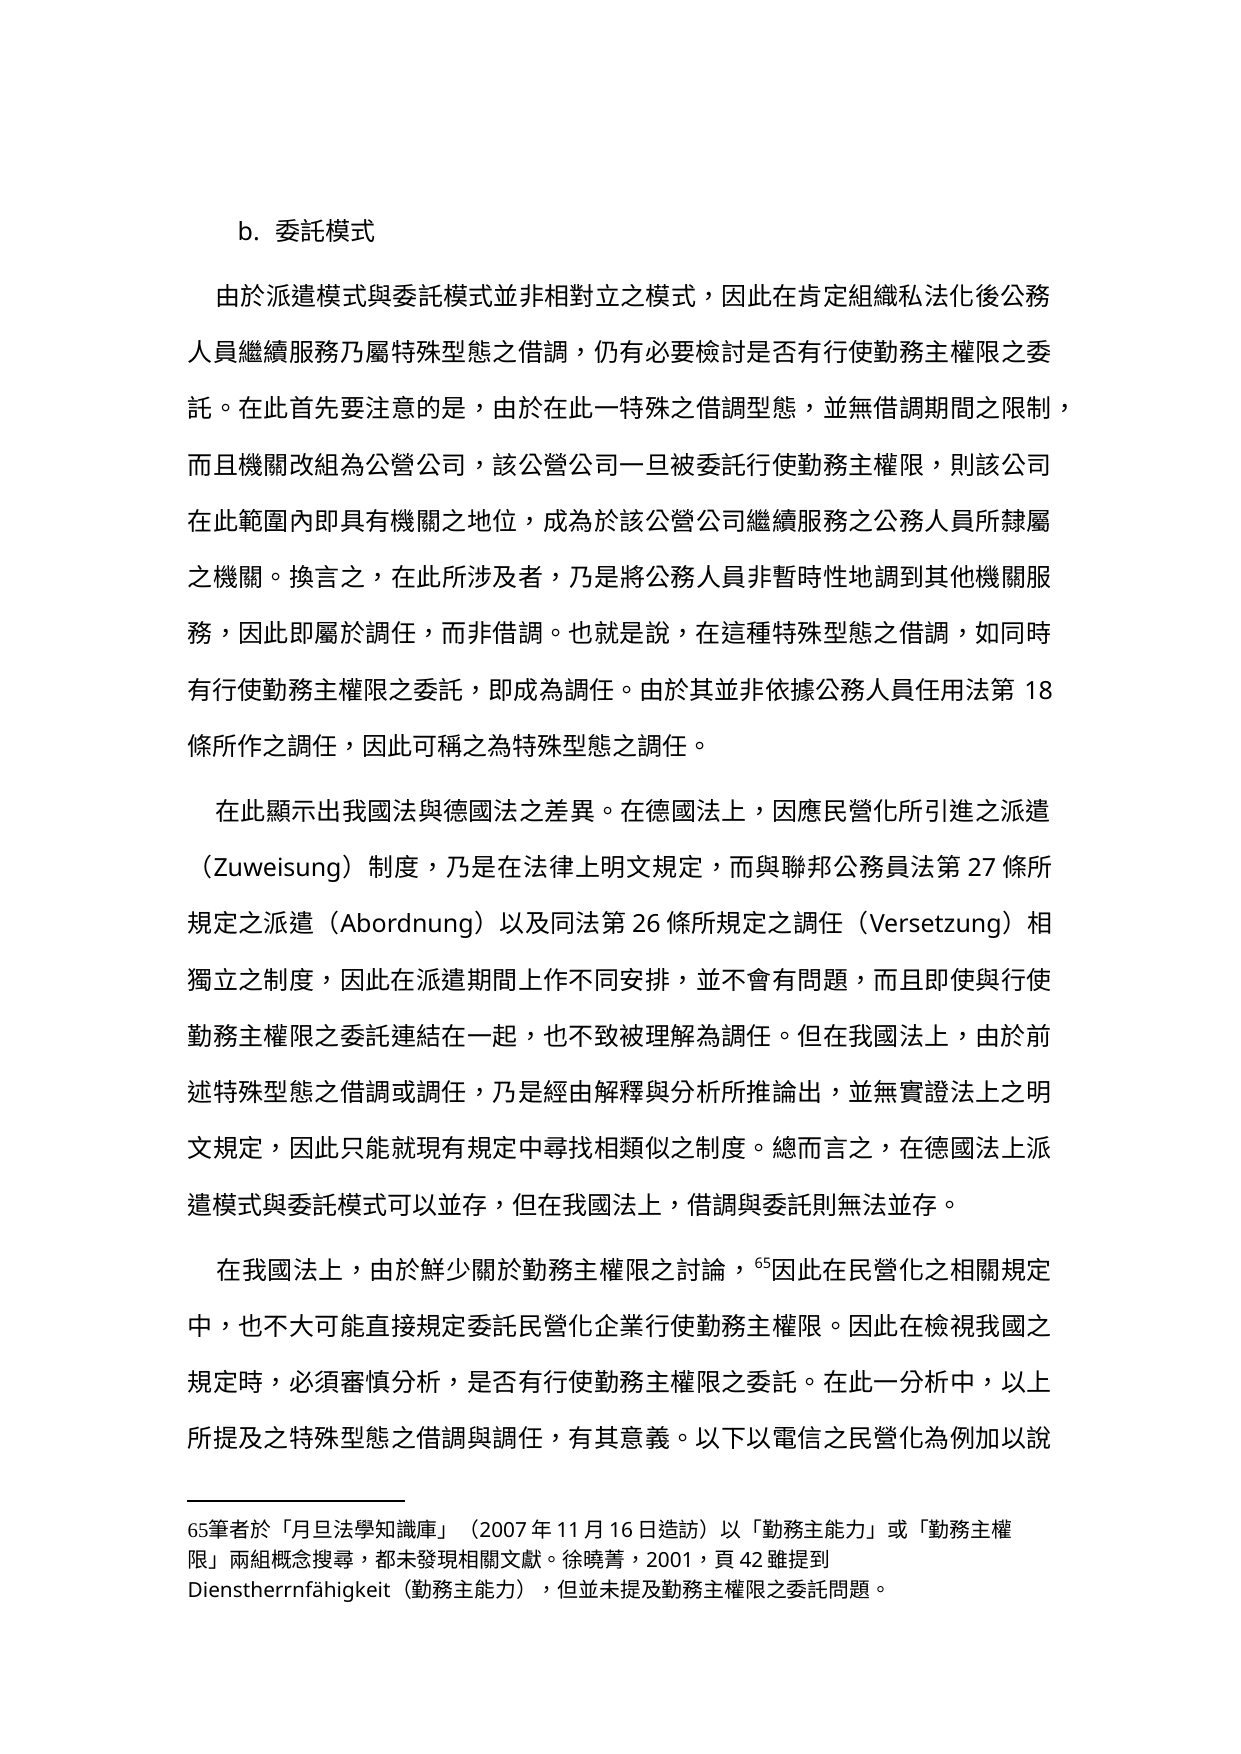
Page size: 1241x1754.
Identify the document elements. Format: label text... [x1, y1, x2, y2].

list 委託模式 [237, 204, 1053, 242]
text 在此顯示出我國法與德國法之差異。在德國法上，因應民營化所引進之派遣（Zuweisung）制度，乃是在法律上明文規定，而與聯邦公務員法第27條所規定之派遣（Abordnung）以及同法第26條所規定之調任（Versetzung）相獨立之制度，因此在派遣期間上作不同安排，並不會有問題，而且即使與行使勤務主權限之委託連結在一起，也不致被理解為調任。但在我國法上，由於前述特殊型態之借調或調任，乃是經由解釋與分析所推論出，並無實證法上之明文規定，因此只能就現有規定中尋找相類似之制度。總而言之，在德國法上派遣模式與委託模式可以並存，但在我國法上，借調與委託則無法並存。 [187, 784, 1053, 1216]
text 由於派遣模式與委託模式並非相對立之模式，因此在肯定組織私法化後公務人員繼續服務乃屬特殊型態之借調，仍有必要檢討是否有行使勤務主權限之委託。在此首先要注意的是，由於在此一特殊之借調型態，並無借調期間之限制，而且機關改組為公營公司，該公營公司一旦被委託行使勤務主權限，則該公司在此範圍內即具有機關之地位，成為於該公營公司繼續服務之公務人員所隸屬之機關。換言之，在此所涉及者，乃是將公務人員非暫時性地調到其他機關服務，因此即屬於調任，而非借調。也就是說，在這種特殊型態之借調，如同時有行使勤務主權限之委託，即成為調任。由於其並非依據公務人員任用法第18條所作之調任，因此可稱之為特殊型態之調任。 [187, 269, 1053, 757]
text 筆者於「月旦法學知識庫」（2007年11月16日造訪）以「勤務主能力」或「勤務主權限」兩組概念搜尋，都未發現相關文獻。徐曉菁，2001，頁42雖提到Dienstherrnfähigkeit（勤務主能力），但並未提及勤務主權限之委託問題。 [187, 1513, 1053, 1604]
text 在我國法上，由於鮮少關於勤務主權限之討論，因此在民營化之相關規定中，也不大可能直接規定委託民營化企業行使勤務主權限。因此在檢視我國之規定時，必須審慎分析，是否有行使勤務主權限之委託。在此一分析中，以上所提及之特殊型態之借調與調任，有其意義。以下以電信之民營化為例加以說明。 [187, 1243, 1053, 1449]
